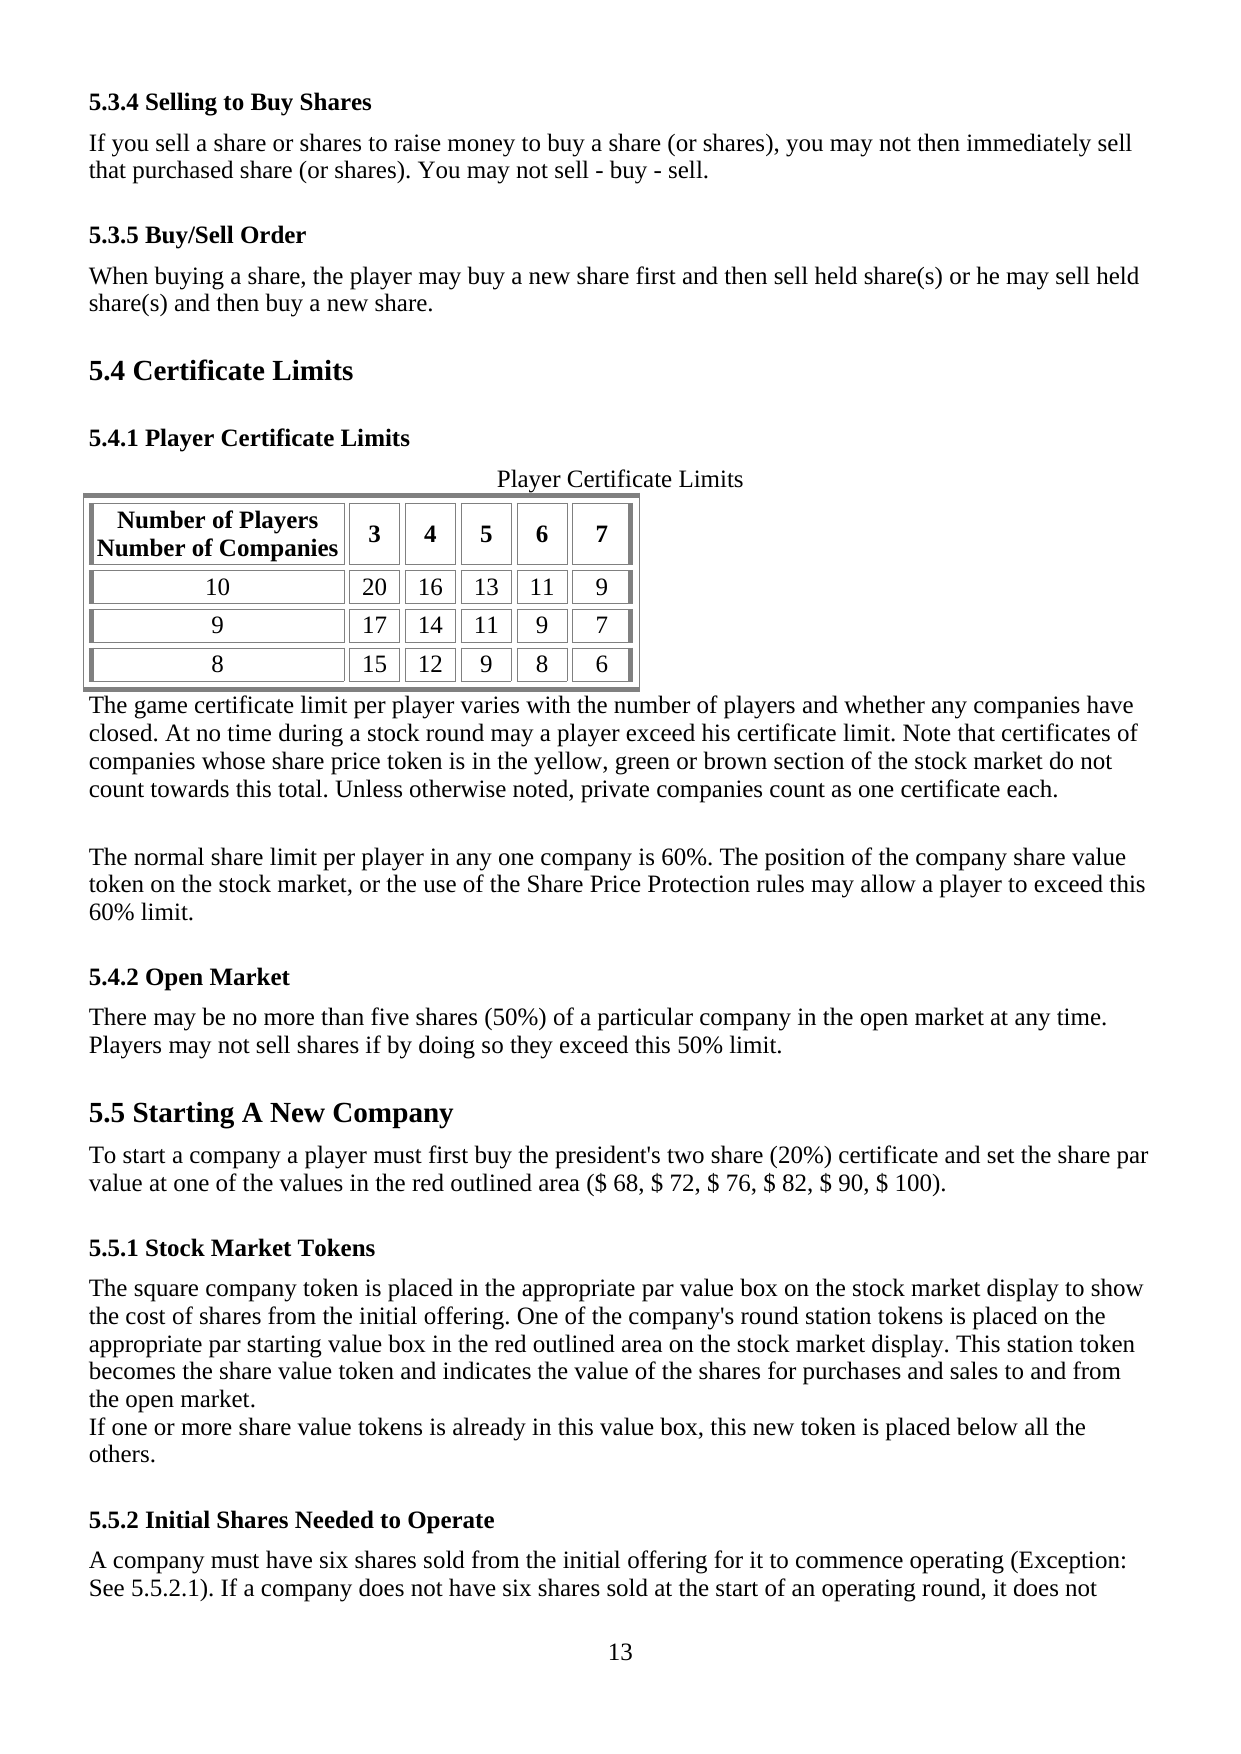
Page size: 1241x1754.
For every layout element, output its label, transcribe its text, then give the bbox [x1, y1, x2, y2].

table_cell 15 [346, 642, 402, 681]
subtitle 5.4 Certificate Limits [88, 355, 1152, 387]
text The game certificate limit per player varies with the number of players and whether any companies have closed. At no time during a stock round may a player exceed his certificate limit. Note that certificates of companies whose share price token is in the yellow, green or brown section of the stock market do not count towards this total. Unless otherwise noted, private companies count as one certificate each. [88, 692, 1152, 802]
table_cell 20 [346, 564, 402, 603]
table_cell 16 [402, 564, 458, 603]
text When buying a share, the player may buy a new share first and then sell held share(s) or he may sell held share(s) and then buy a new share. [88, 262, 1152, 317]
text A company must have six shares sold from the initial offering for it to commence operating (Exception: See 5.5.2.1). If a company does not have six shares sold at the start of an operating round, it does not [88, 1546, 1152, 1601]
table_cell 9 [514, 603, 570, 642]
text To start a company a player must first buy the president's two share (20%) certificate and set the share par value at one of the values in the red outlined area ($ 68, $ 72, $ 76, $ 82, $ 90, $ 100). [88, 1141, 1152, 1197]
table_cell 17 [346, 603, 402, 642]
table_cell 11 [458, 603, 514, 642]
subtitle 5.4.1 Player Certificate Limits [88, 424, 1152, 452]
table_cell 14 [402, 603, 458, 642]
table_header Number of Players Number of Companies [89, 498, 346, 564]
table_cell 8 [514, 642, 570, 681]
subtitle 5.5.2 Initial Shares Needed to Operate [88, 1506, 1152, 1533]
text Player Certificate Limits [88, 465, 1152, 492]
table_header 7 [570, 498, 633, 564]
table_cell 10 [89, 564, 346, 603]
table_cell 7 [570, 603, 633, 642]
subtitle 5.5.1 Stock Market Tokens [88, 1234, 1152, 1262]
text There may be no more than five shares (50%) of a particular company in the open market at any time. Players may not sell shares if by doing so they exceed this 50% limit. [88, 1003, 1152, 1059]
table_header 3 [346, 498, 402, 564]
subtitle 5.5 Starting A New Company [88, 1096, 1152, 1129]
subtitle 5.4.2 Open Market [88, 963, 1152, 991]
table_cell 13 [458, 564, 514, 603]
subtitle 5.3.4 Selling to Buy Shares [88, 88, 1152, 116]
table_cell 8 [89, 642, 346, 681]
subtitle 5.3.5 Buy/Sell Order [88, 222, 1152, 249]
table_cell 9 [458, 642, 514, 681]
table_cell 9 [570, 564, 633, 603]
table_cell 6 [570, 642, 633, 681]
table_cell 12 [402, 642, 458, 681]
table_header 4 [402, 498, 458, 564]
text If you sell a share or shares to raise money to buy a share (or shares), you may not then immediately sell that purchased share (or shares). You may not sell - buy - sell. [88, 129, 1152, 184]
table_header 6 [514, 498, 570, 564]
table_cell 9 [89, 603, 346, 642]
text The normal share limit per player in any one company is 60%. The position of the company share value token on the stock market, or the use of the Share Price Protection rules may allow a player to exceed this 60% limit. [88, 815, 1152, 926]
text The square company token is placed in the appropriate par value box on the stock market display to show the cost of shares from the initial offering. One of the company's round station tokens is placed on the appropriate par starting value box in the red outlined area on the stock market display. This station token becomes the share value token and indicates the value of the shares for purchases and sales to and from the open market. If one or more share value tokens is already in this value box, this new token is placed below all the others. [88, 1274, 1152, 1468]
table_header 5 [458, 498, 514, 564]
table_cell 11 [514, 564, 570, 603]
